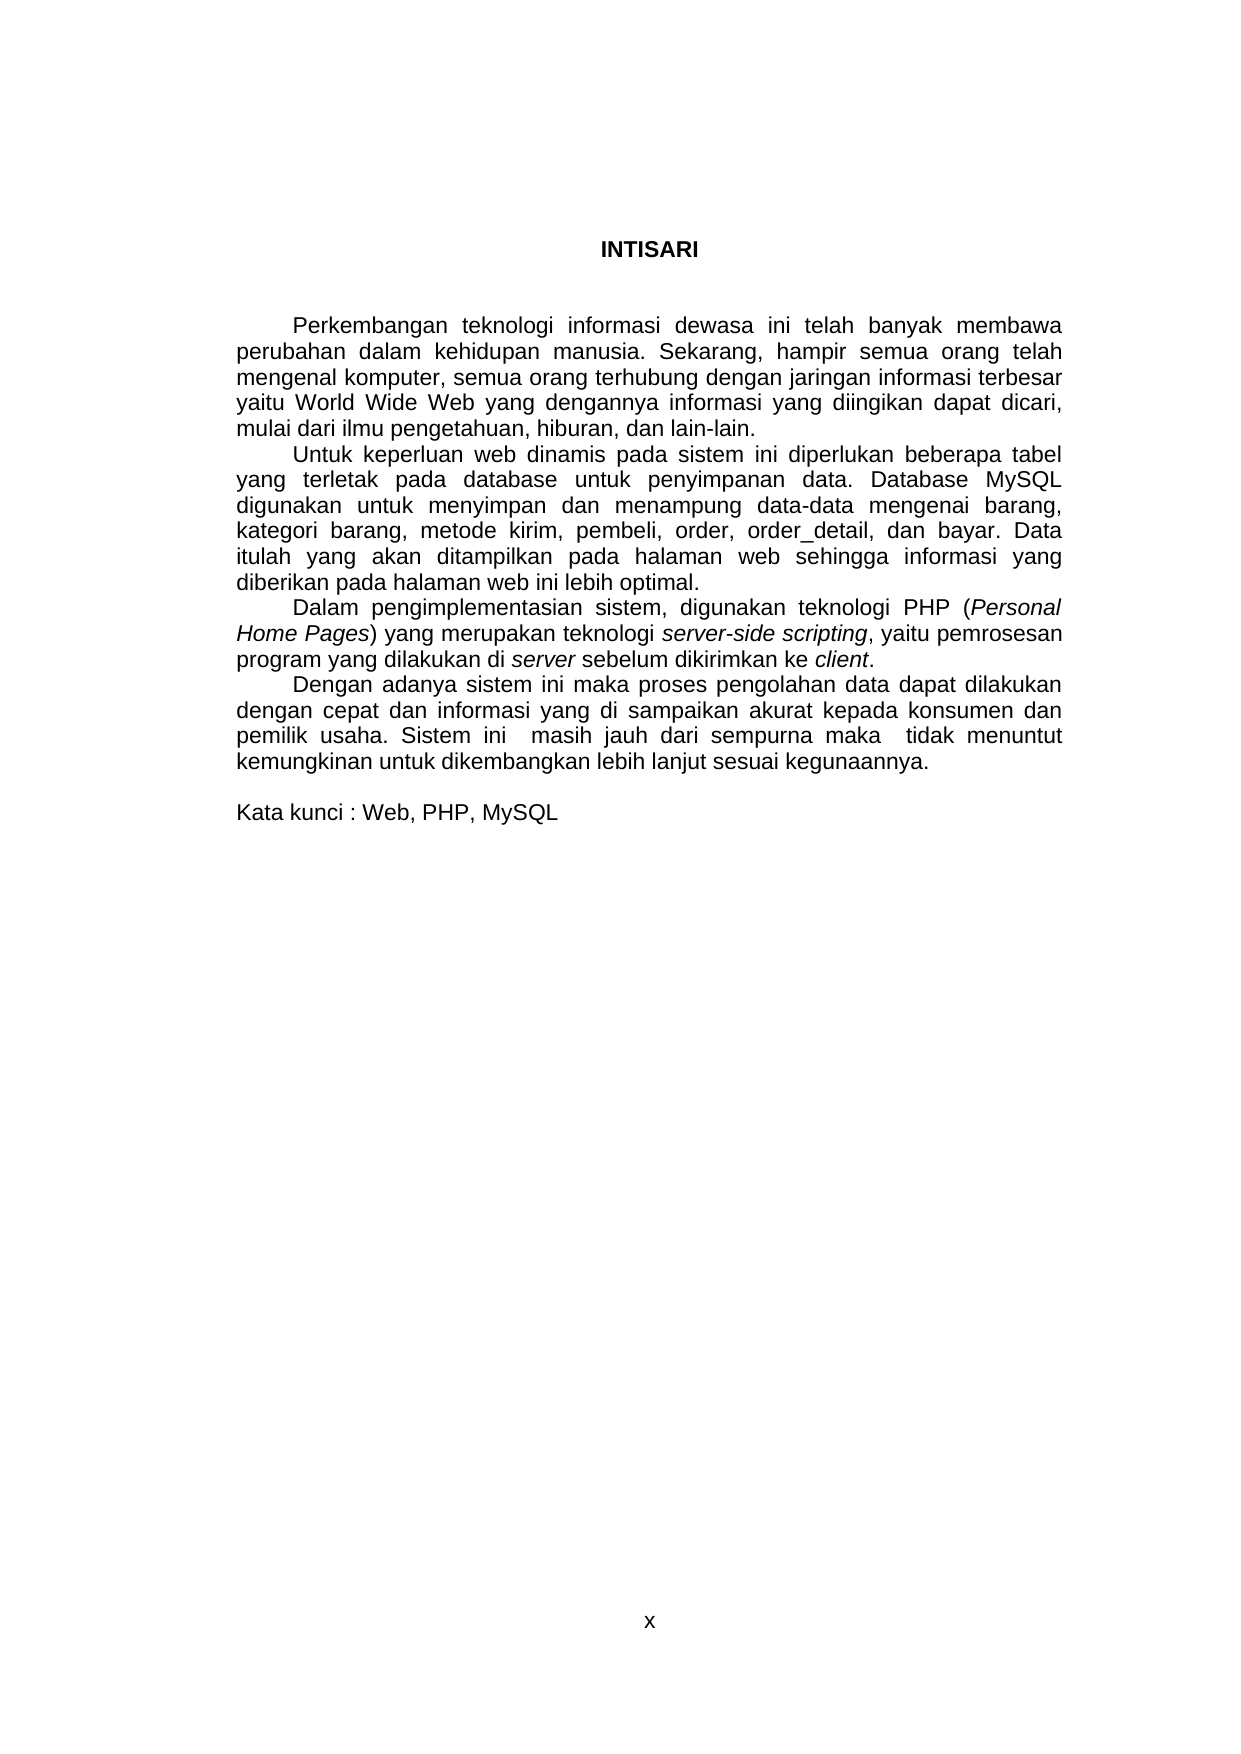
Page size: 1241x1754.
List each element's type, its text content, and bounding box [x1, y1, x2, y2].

text Dengan adanya sistem ini maka proses pengolahan data dapat dilakukan dengan cepat dan informasi yang di sampaikan akurat kepada konsumen dan pemilik usaha. Sistem ini masih jauh dari sempurna maka tidak menuntut kemungkinan untuk dikembangkan lebih lanjut sesuai kegunaannya. [236, 672, 1063, 774]
text Untuk keperluan web dinamis pada sistem ini diperlukan beberapa tabel yang terletak pada database untuk penyimpanan data. Database MySQL digunakan untuk menyimpan dan menampung data-data mengenai barang, kategori barang, metode kirim, pembeli, order, order_detail, dan bayar. Data itulah yang akan ditampilkan pada halaman web sehingga informasi yang diberikan pada halaman web ini lebih optimal. [236, 441, 1063, 595]
text Perkembangan teknologi informasi dewasa ini telah banyak membawa perubahan dalam kehidupan manusia. Sekarang, hampir semua orang telah mengenal komputer, semua orang terhubung dengan jaringan informasi terbesar yaitu World Wide Web yang dengannya informasi yang diingikan dapat dicari, mulai dari ilmu pengetahuan, hiburan, dan lain-lain. [236, 313, 1063, 441]
text Kata kunci : Web, PHP, MySQL [236, 800, 1063, 826]
text Dalam pengimplementasian sistem, digunakan teknologi PHP (Personal Home Pages) yang merupakan teknologi server-side scripting, yaitu pemrosesan program yang dilakukan di server sebelum dikirimkan ke client. [236, 595, 1063, 672]
title INTISARI [236, 236, 1063, 262]
